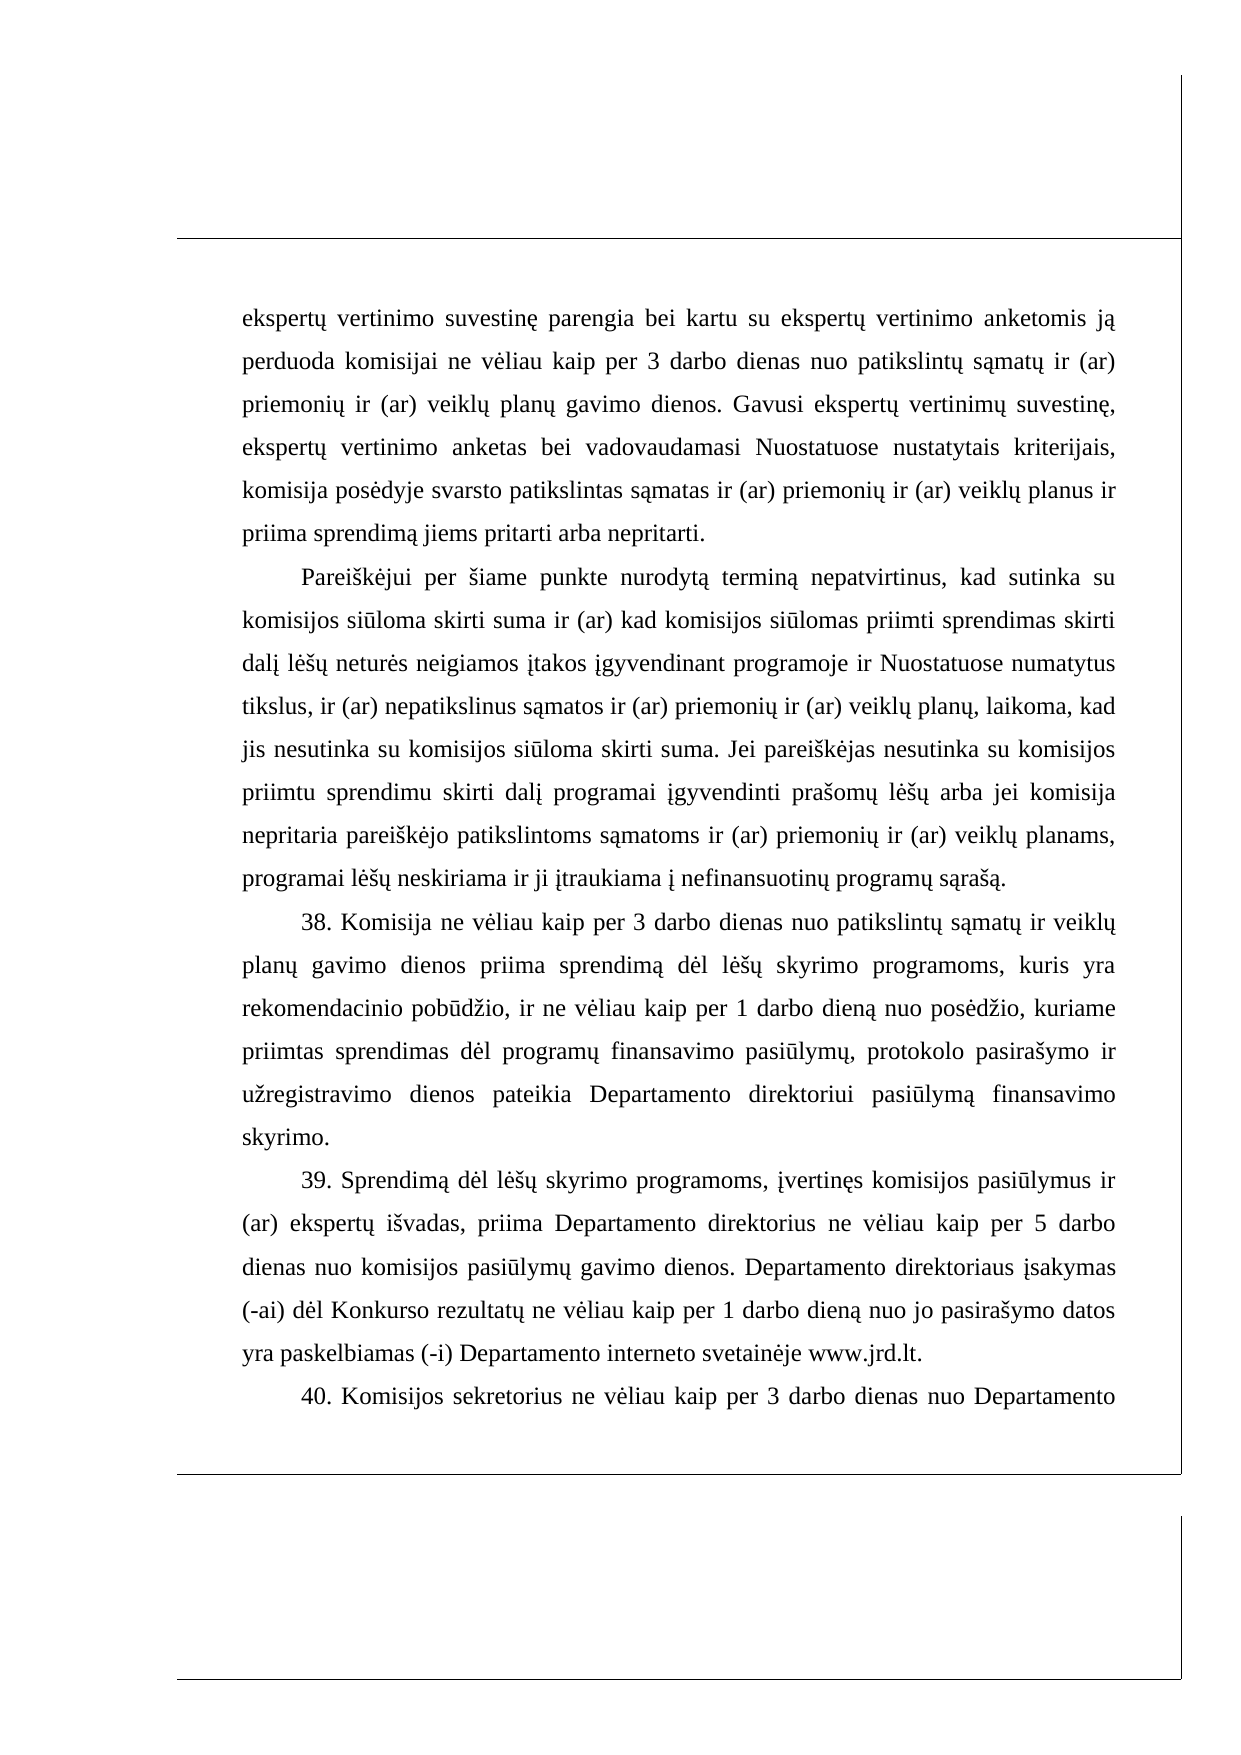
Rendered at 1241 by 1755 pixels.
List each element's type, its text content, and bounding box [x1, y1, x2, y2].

text 38. Komisija ne vėliau kaip per 3 darbo dienas nuo patikslintų sąmatų ir veiklų planų gavimo dienos priima sprendimą dėl lėšų skyrimo programoms, kuris yra rekomendacinio pobūdžio, ir ne vėliau kaip per 1 darbo dieną nuo posėdžio, kuriame priimtas sprendimas dėl programų finansavimo pasiūlymų, protokolo pasirašymo ir užregistravimo dienos pateikia Departamento direktoriui pasiūlymą finansavimo skyrimo. [177, 842, 1181, 1101]
text 37. Komisijai iš pareiškėjo gavus patvirtinimą, kad pareiškėjas sutinka su komisijos siūloma skirti suma ir kad komisijos siūlomas priimti sprendimas skirti dalį lėšų neturės neigiamos įtakos įgyvendinant Nuostatuose ir programoje numatytus tikslus, bei patikslintas sąmatas ir (ar) priemonių ir (ar) veiklų planus, ne vėliau kaip kitą darbo dieną nuo patikslintų sąmatų ir (ar) priemonių ir (ar) veiklų planų gavimo dienos šie dokumentai perduodami įvertinti ekspertams Nuostatuose, komisijos darbo reglamente ir administruojančios įstaigos patvirtinto ekspertų nustatyta tvarka. Ekspertai patikslintas sąmatas ir (ar) priemonių ir (ar) veiklų planus įvertina ir SPPD ekspertų vertinimo suvestinę parengia bei kartu su ekspertų vertinimo anketomis ją perduoda komisijai ne vėliau kaip per 3 darbo dienas nuo patikslintų sąmatų ir (ar) priemonių ir (ar) veiklų planų gavimo dienos. Gavusi ekspertų vertinimų suvestinę, ekspertų vertinimo anketas bei vadovaudamasi Nuostatuose nustatytais kriterijais, komisija posėdyje svarsto patikslintas sąmatas ir (ar) priemonių ir (ar) veiklų planus ir priima sprendimą jiems pritarti arba nepritarti. [177, 238, 1181, 497]
text 39. Sprendimą dėl lėšų skyrimo programoms, įvertinęs komisijos pasiūlymus ir (ar) ekspertų išvadas, priima Departamento direktorius ne vėliau kaip per 5 darbo dienas nuo komisijos pasiūlymų gavimo dienos. Departamento direktoriaus įsakymas (-ai) dėl Konkurso rezultatų ne vėliau kaip per 1 darbo dieną nuo jo pasirašymo datos yra paskelbiamas (-i) Departamento interneto svetainėje www.jrd.lt. [177, 1101, 1181, 1316]
text Pareiškėjui per šiame punkte nurodytą terminą nepatvirtinus, kad sutinka su komisijos siūloma skirti suma ir (ar) kad komisijos siūlomas priimti sprendimas skirti dalį lėšų neturės neigiamos įtakos įgyvendinant programoje ir Nuostatuose numatytus tikslus, ir (ar) nepatikslinus sąmatos ir (ar) priemonių ir (ar) veiklų planų, laikoma, kad jis nesutinka su komisijos siūloma skirti suma. Jei pareiškėjas nesutinka su komisijos priimtu sprendimu skirti dalį programai įgyvendinti prašomų lėšų arba jei komisija nepritaria pareiškėjo patikslintoms sąmatoms ir (ar) priemonių ir (ar) veiklų planams, programai lėšų neskiriama ir ji įtraukiama į nefinansuotinų programų sąrašą. [177, 497, 1181, 842]
text 40. Komisijos sekretorius ne vėliau kaip per 3 darbo dienas nuo Departamento direktoriaus įsakymo dėl Konkurso rezultatų priėmimo dienos raštu informuoja pareiškėjus apie priimtą sprendimą pateikdamas sprendimo dėl lėšų skyrimo išrašą. Pareiškėjai, kurių programos buvo įrašytos į atmestinų ar nefinansuotinų programų sąrašą, apie sprendimą informuojami raštu, nurodant atmetimo, lėšų neskyrimo priežastis. [177, 1316, 1181, 1474]
